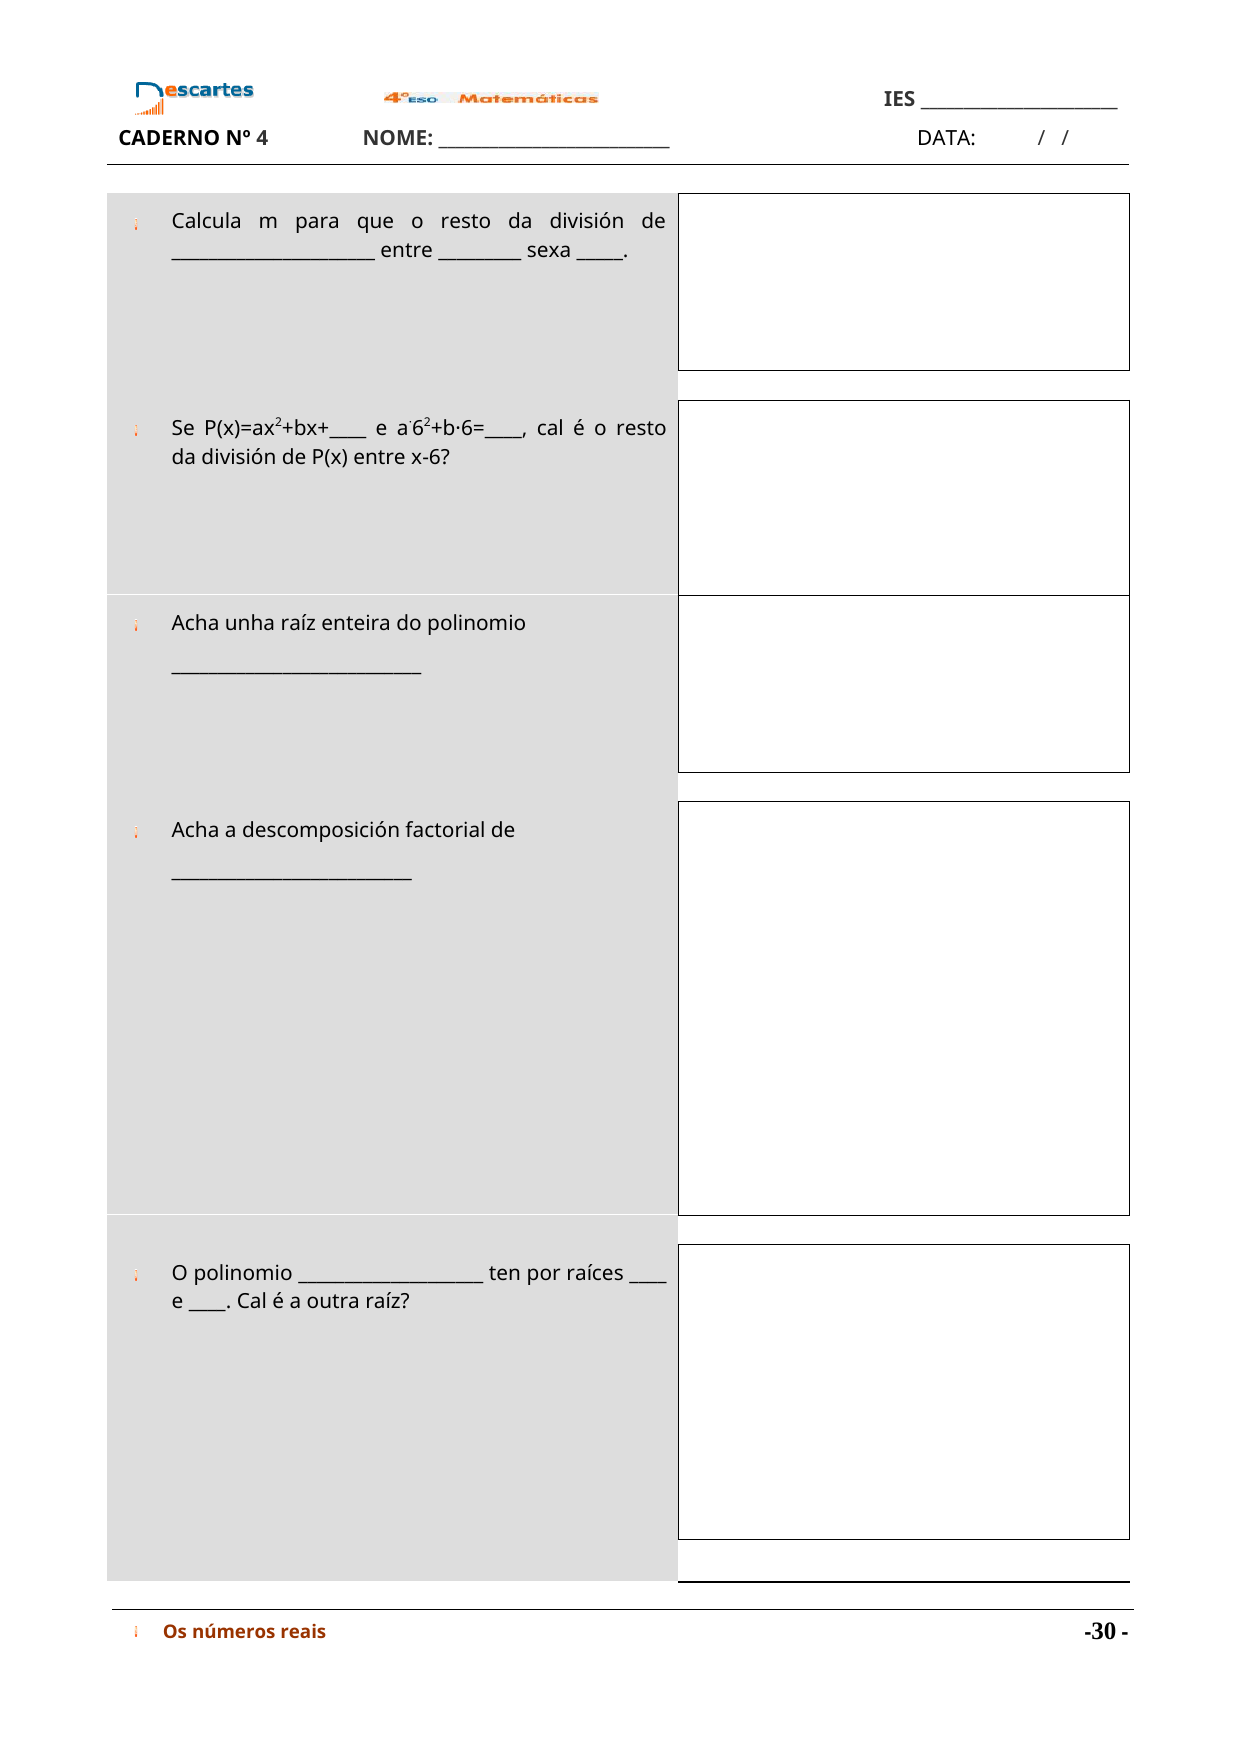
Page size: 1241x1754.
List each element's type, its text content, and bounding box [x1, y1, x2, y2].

table_cell [107, 1244, 160, 1539]
table_cell [107, 1215, 160, 1244]
table_cell [679, 1245, 1129, 1539]
table_cell [678, 773, 1130, 801]
picture [384, 92, 599, 105]
table_cell [107, 193, 160, 370]
table_cell Calcula m para que o resto da división de ______________________ entre _________ sexa _____. [160, 193, 678, 370]
table_cell [160, 1539, 678, 1581]
picture [134, 82, 257, 115]
table_cell [678, 1216, 1130, 1244]
table_cell [679, 802, 1129, 1214]
table_cell [679, 596, 1129, 772]
table_cell [107, 400, 160, 594]
table_cell [160, 772, 678, 801]
table_cell Acha unha raíz enteira do polinomio ___________________________ [160, 595, 678, 772]
table_cell [678, 1540, 1130, 1581]
table_cell [107, 1539, 160, 1581]
picture [134, 218, 138, 230]
table_cell [679, 194, 1129, 370]
table_cell [107, 772, 160, 801]
table_cell [678, 371, 1130, 400]
picture [134, 826, 138, 838]
picture [134, 425, 138, 436]
table_cell Se P(x)=ax2+bx+____ e a·62+b·6=____, cal é o resto da división de P(x) entre x-6? [160, 400, 678, 594]
table_cell O polinomio ____________________ ten por raíces ____ e ____. Cal é a outra raíz? [160, 1244, 678, 1539]
table_cell [160, 370, 678, 400]
table_cell [160, 1215, 678, 1244]
table_cell Acha a descomposición factorial de __________________________ [160, 801, 678, 1214]
picture [134, 619, 138, 631]
table_cell [107, 370, 160, 400]
table_cell [107, 595, 160, 772]
table_cell [107, 801, 160, 1214]
table_cell [679, 401, 1129, 594]
picture [134, 1269, 138, 1281]
